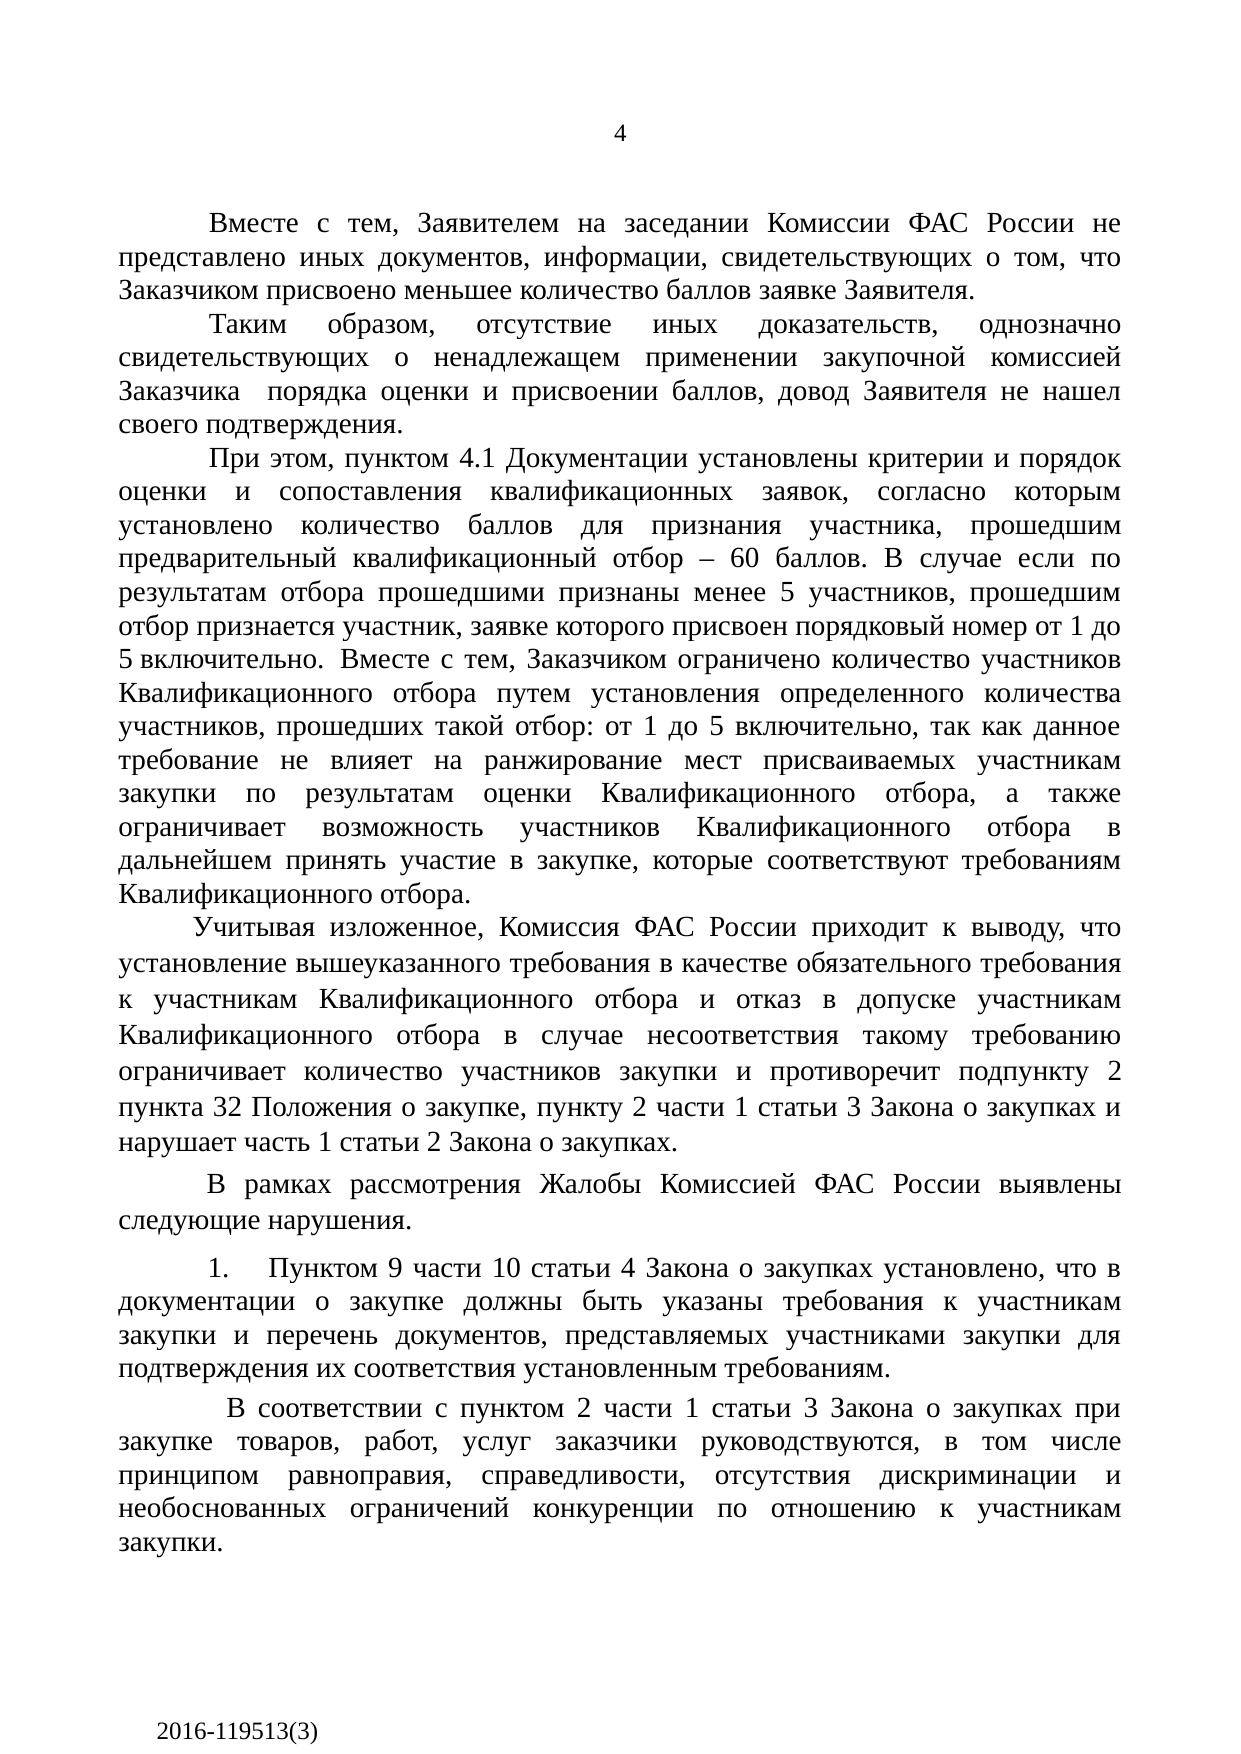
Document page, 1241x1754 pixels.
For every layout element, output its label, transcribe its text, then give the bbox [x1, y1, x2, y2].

text В соответствии с пунктом 2 части 1 статьи 3 Закона о закупках при закупке товаров, работ, услуг заказчики руководствуются, в том числе принципом равноправия, справедливости, отсутствия дискриминации и необоснованных ограничений конкуренции по отношению к участникам закупки. [118, 1390, 1122, 1558]
text В рамках рассмотрения Жалобы Комиссией ФАС России выявлены следующие нарушения. [118, 1166, 1122, 1236]
text Таким образом, отсутствие иных доказательств, однозначно свидетельствующих о ненадлежащем применении закупочной комиссией Заказчика порядка оценки и присвоении баллов, довод Заявителя не нашел своего подтверждения. [118, 306, 1122, 440]
text Вместе с тем, Заявителем на заседании Комиссии ФАС России не представлено иных документов, информации, свидетельствующих о том, что Заказчиком присвоено меньшее количество баллов заявке Заявителя. [118, 205, 1122, 306]
text При этом, пунктом 4.1 Документации установлены критерии и порядок оценки и сопоставления квалификационных заявок, согласно которым установлено количество баллов для признания участника, прошедшим предварительный квалификационный отбор – 60 баллов. В случае если по результатам отбора прошедшими признаны менее 5 участников, прошедшим отбор признается участник, заявке которого присвоен порядковый номер от 1 до 5 включительно. Вместе с тем, Заказчиком ограничено количество участников Квалификационного отбора путем установления определенного количества участников, прошедших такой отбор: от 1 до 5 включительно, так как данное требование не влияет на ранжирование мест присваиваемых участникам закупки по результатам оценки Квалификационного отбора, а также ограничивает возможность участников Квалификационного отбора в дальнейшем принять участие в закупке, которые соответствуют требованиям Квалификационного отбора. [118, 440, 1122, 909]
text Учитывая изложенное, Комиссия ФАС России приходит к выводу, что установление вышеуказанного требования в качестве обязательного требования к участникам Квалификационного отбора и отказ в допуске участникам Квалификационного отбора в случае несоответствия такому требованию ограничивает количество участников закупки и противоречит подпункту 2 пункта 32 Положения о закупке, пункту 2 части 1 статьи 3 Закона о закупках и нарушает часть 1 статьи 2 Закона о закупках. [118, 909, 1122, 1158]
list Пунктом 9 части 10 статьи 4 Закона о закупках установлено, что в документации о закупке должны быть указаны требования к участникам закупки и перечень документов, представляемых участниками закупки для подтверждения их соответствия установленным требованиям. [118, 1250, 1122, 1384]
